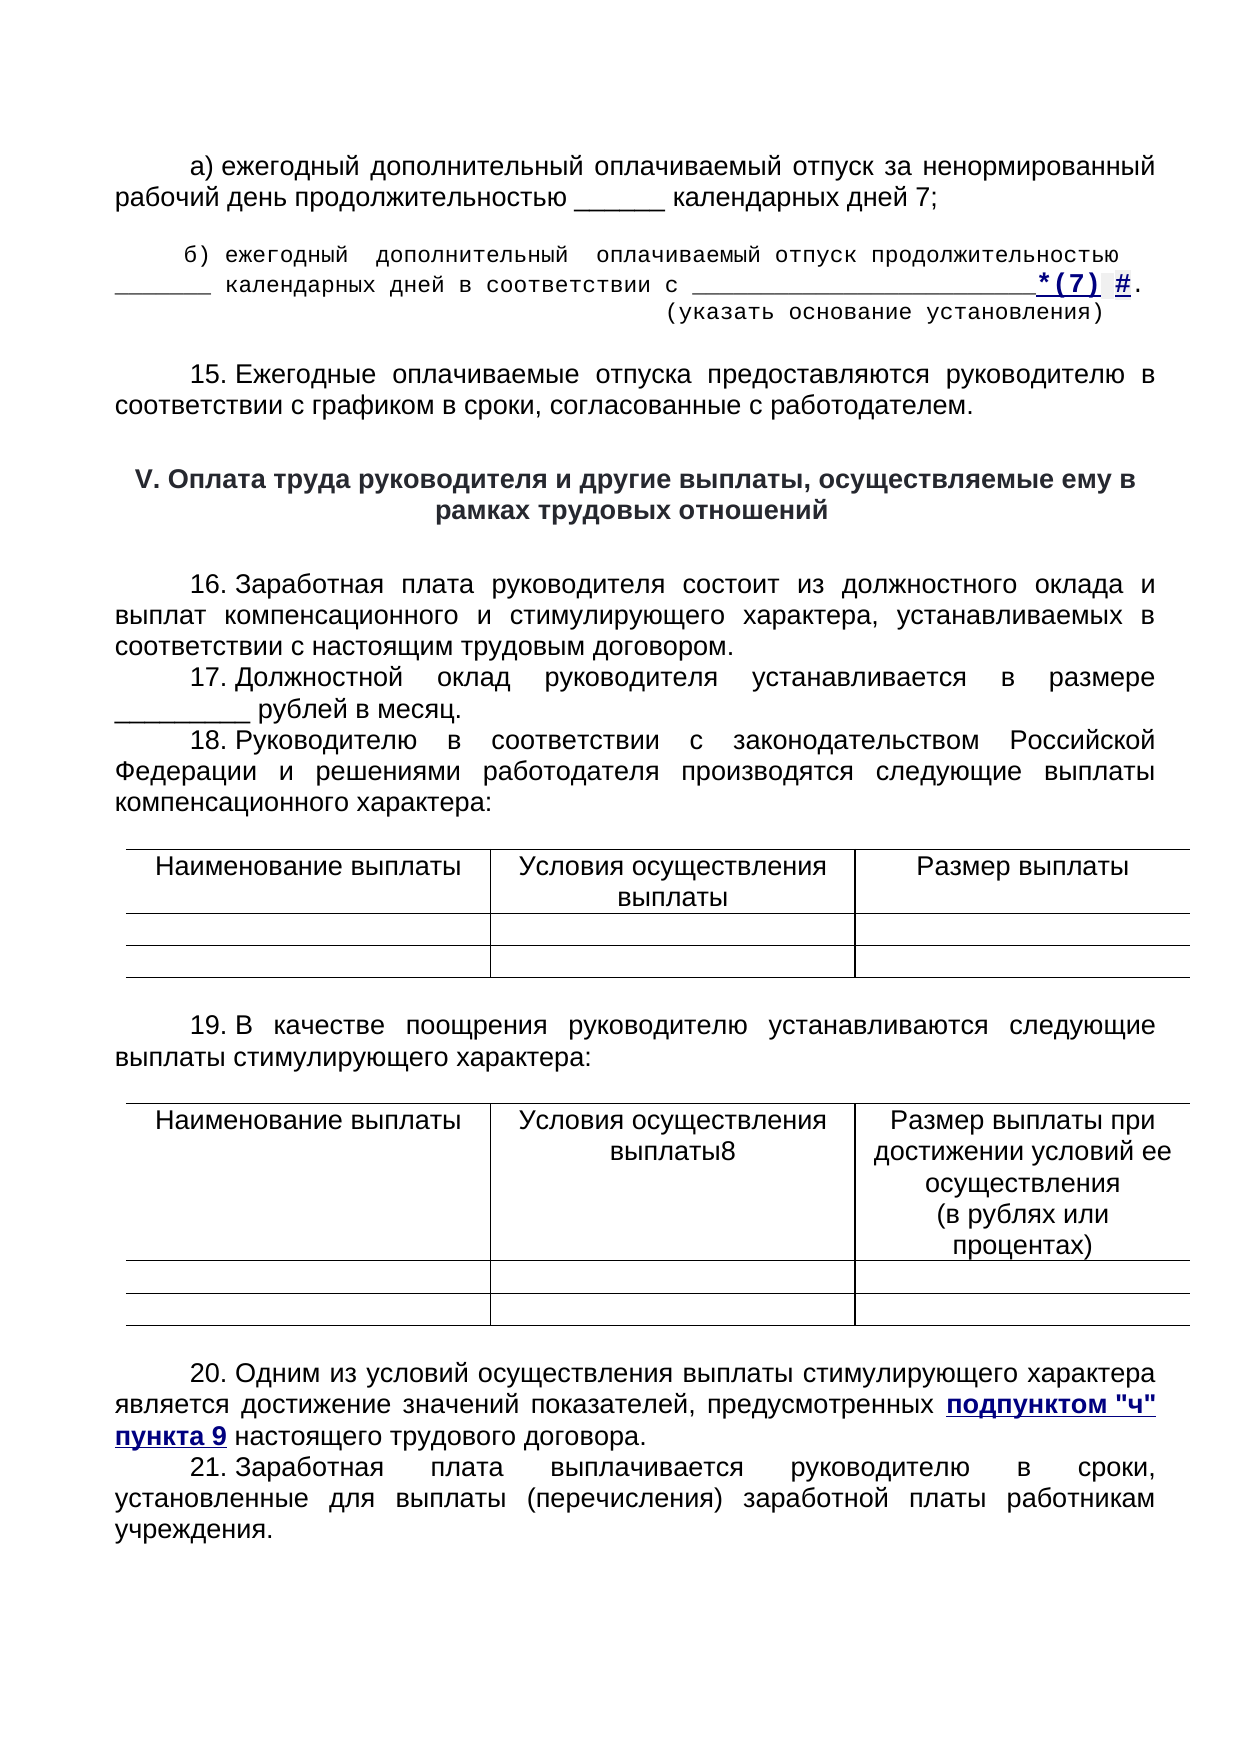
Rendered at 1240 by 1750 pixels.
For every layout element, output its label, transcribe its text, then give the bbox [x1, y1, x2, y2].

subtitle V. Оплата труда руководителя и другие выплаты, осуществляемые ему в рамках трудовых отношений [114, 463, 1156, 525]
text 17. Должностной оклад руководителя устанавливается в размере _________ рублей в месяц. [114, 661, 1156, 724]
table_cell [126, 1261, 490, 1293]
text _______ календарных дней в соответствии с _________________________*(7) #. [114, 270, 1156, 300]
text а) ежегодный дополнительный оплачиваемый отпуск за ненормированный рабочий день продолжительностью ______ календарных дней 7; [114, 150, 1156, 212]
table_header Условия осуществления выплаты [491, 850, 854, 912]
text 20. Одним из условий осуществления выплаты стимулирующего характера является достижение значений показателей, предусмотренных подпунктом "ч" пункта 9 настоящего трудового договора. [114, 1357, 1156, 1451]
table_header Размер выплаты [856, 850, 1190, 912]
table_cell [126, 914, 490, 945]
table_cell [856, 946, 1190, 977]
table_cell [126, 1294, 490, 1325]
table_cell [856, 1294, 1190, 1325]
table_header Размер выплаты при достижении условий ее осуществления (в рублях или процентах) [856, 1104, 1190, 1260]
text (указать основание установления) [114, 300, 1156, 326]
text 18. Руководителю в соответствии с законодательством Российской Федерации и решениями работодателя производятся следующие выплаты компенсационного характера: [114, 724, 1156, 818]
text 19. В качестве поощрения руководителю устанавливаются следующие выплаты стимулирующего характера: [114, 1009, 1156, 1072]
table_cell [856, 1261, 1190, 1293]
table_cell [491, 1261, 854, 1293]
table_header Наименование выплаты [126, 1104, 490, 1260]
table_cell [126, 946, 490, 977]
table_cell [856, 914, 1190, 945]
table_cell [491, 946, 854, 977]
table_cell [491, 1294, 854, 1325]
text б) ежегодный дополнительный оплачиваемый отпуск продолжительностью [114, 244, 1156, 270]
text 15. Ежегодные оплачиваемые отпуска предоставляются руководителю в соответствии с графиком в сроки, согласованные с работодателем. [114, 358, 1156, 420]
table_cell [491, 914, 854, 945]
text 16. Заработная плата руководителя состоит из должностного оклада и выплат компенсационного и стимулирующего характера, устанавливаемых в соответствии с настоящим трудовым договором. [114, 568, 1156, 661]
text 21. Заработная плата выплачивается руководителю в сроки, установленные для выплаты (перечисления) заработной платы работникам учреждения. [114, 1451, 1156, 1545]
table_header Наименование выплаты [126, 850, 490, 912]
table_header Условия осуществления выплаты8 [491, 1104, 854, 1260]
